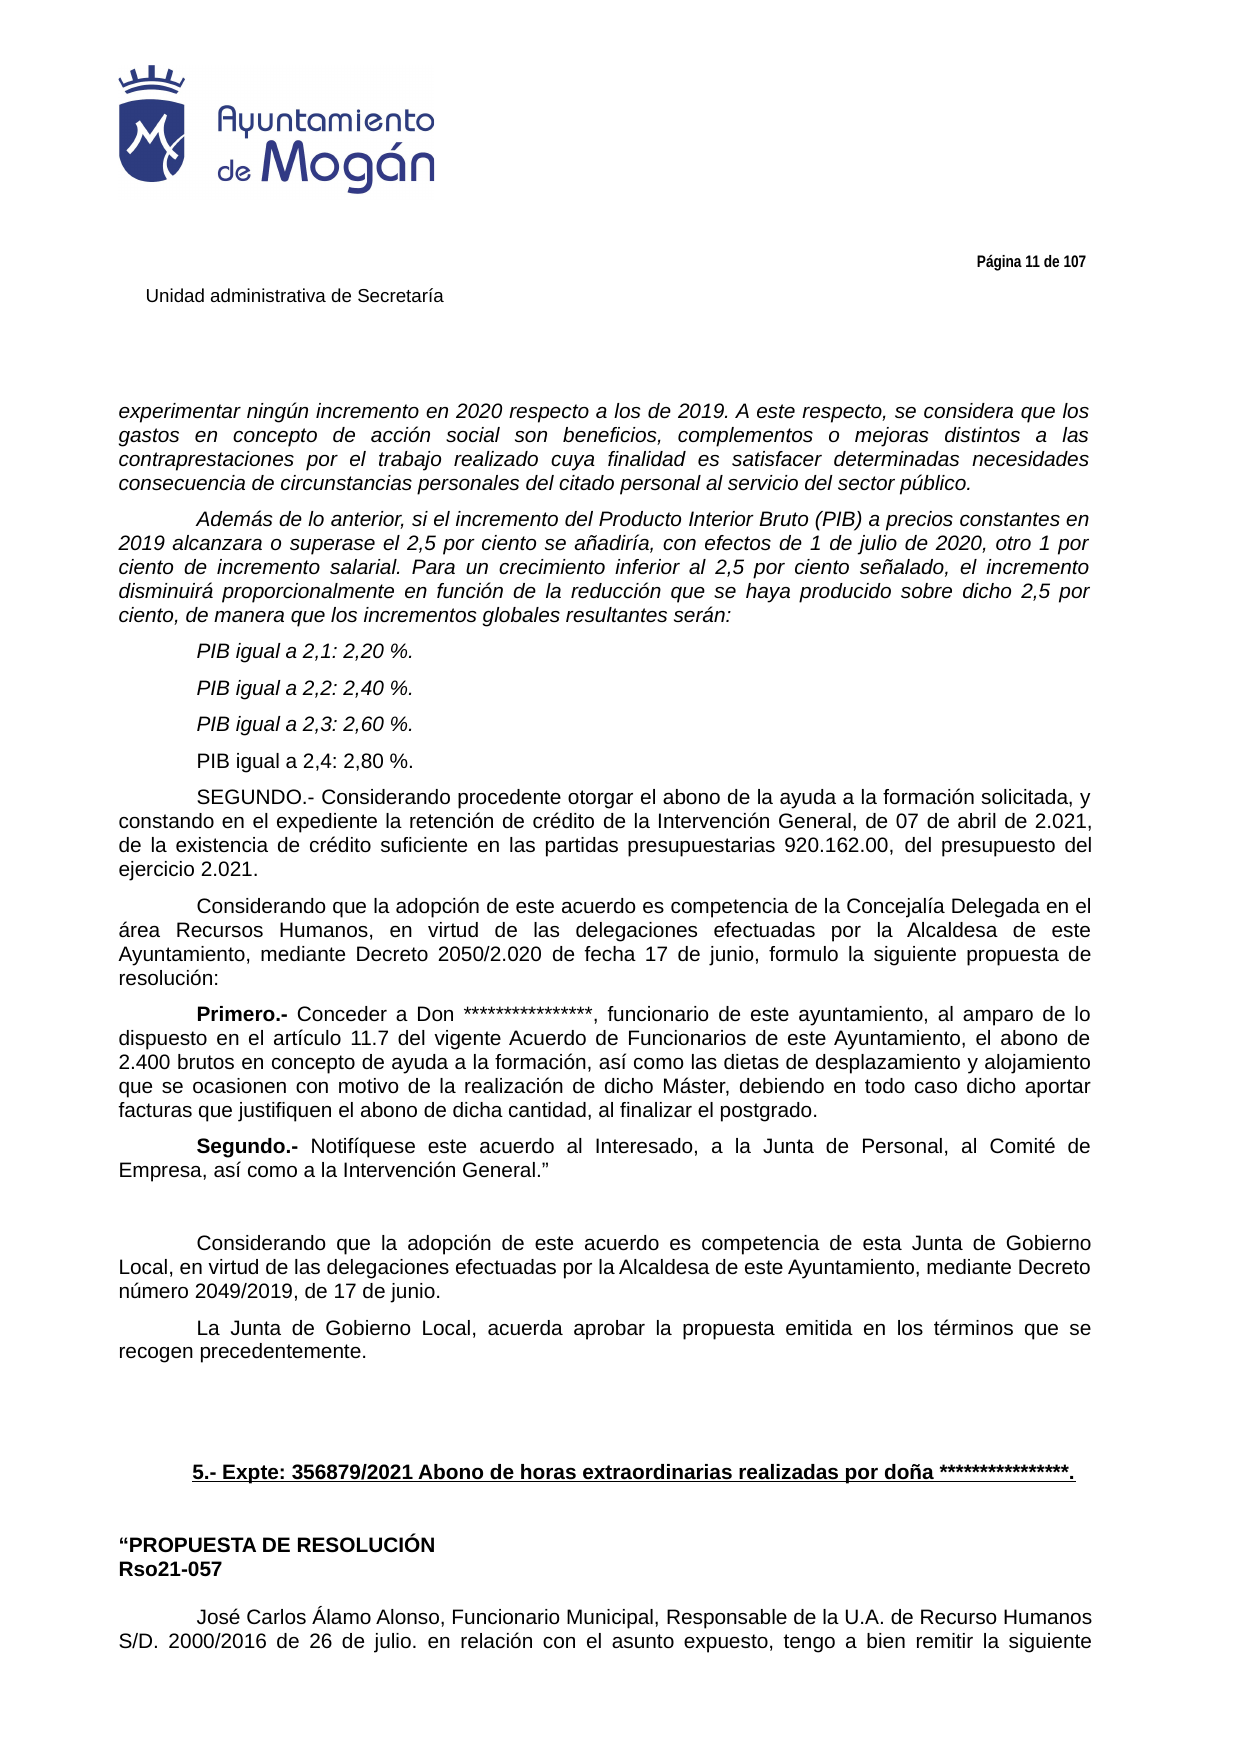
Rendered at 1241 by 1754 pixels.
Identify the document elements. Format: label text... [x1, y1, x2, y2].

text Primero.- Conceder a Don ****************, funcionario de este ayuntamiento, al amparo de lo dispuesto en el artículo 11.7 del vigente Acuerdo de Funcionarios de este Ayuntamiento, el abono de 2.400 brutos en concepto de ayuda a la formación, así como las dietas de desplazamiento y alojamiento que se ocasionen con motivo de la realización de dicho Máster, debiendo en todo caso dicho aportar facturas que justifiquen el abono de dicha cantidad, al finalizar el postgrado. [118, 1002, 1092, 1122]
text Considerando que la adopción de este acuerdo es competencia de esta Junta de Gobierno Local, en virtud de las delegaciones efectuadas por la Alcaldesa de este Ayuntamiento, mediante Decreto número 2049/2019, de 17 de junio. [118, 1231, 1092, 1303]
text Rso21-057 [118, 1557, 1092, 1581]
text SEGUNDO.- Considerando procedente otorgar el abono de la ayuda a la formación solicitada, y constando en el expediente la retención de crédito de la Intervención General, de 07 de abril de 2.021, de la existencia de crédito suficiente en las partidas presupuestarias 920.162.00, del presupuesto del ejercicio 2.021. [118, 785, 1092, 881]
text “PROPUESTA DE RESOLUCIÓN [118, 1533, 1092, 1557]
text 5.- Expte: 356879/2021 Abono de horas extraordinarias realizadas por doña ****************. [118, 1436, 1092, 1484]
text La Junta de Gobierno Local, acuerda aprobar la propuesta emitida en los términos que se recogen precedentemente. [118, 1315, 1092, 1363]
text PIB igual a 2,1: 2,20 %. [118, 639, 1092, 663]
text PIB igual a 2,4: 2,80 %. [118, 749, 1092, 773]
text Además de lo anterior, si el incremento del Producto Interior Bruto (PIB) a precios constantes en 2019 alcanzara o superase el 2,5 por ciento se añadiría, con efectos de 1 de julio de 2020, otro 1 por ciento de incremento salarial. Para un crecimiento inferior al 2,5 por ciento señalado, el incremento disminuirá proporcionalmente en función de la reducción que se haya producido sobre dicho 2,5 por ciento, de manera que los incrementos globales resultantes serán: [118, 507, 1092, 627]
text Considerando que la adopción de este acuerdo es competencia de la Concejalía Delegada en el área Recursos Humanos, en virtud de las delegaciones efectuadas por la Alcaldesa de este Ayuntamiento, mediante Decreto 2050/2.020 de fecha 17 de junio, formulo la siguiente propuesta de resolución: [118, 893, 1092, 989]
text PIB igual a 2,2: 2,40 %. [118, 676, 1092, 700]
text Segundo.- Notifíquese este acuerdo al Interesado, a la Junta de Personal, al Comité de Empresa, así como a la Intervención General.” [118, 1134, 1092, 1182]
picture [118, 65, 435, 200]
text experimentar ningún incremento en 2020 respecto a los de 2019. A este respecto, se considera que los gastos en concepto de acción social son beneficios, complementos o mejoras distintos a las contraprestaciones por el trabajo realizado cuya finalidad es satisfacer determinadas necesidades consecuencia de circunstancias personales del citado personal al servicio del sector público. [118, 399, 1092, 494]
text José Carlos Álamo Alonso, Funcionario Municipal, Responsable de la U.A. de Recurso Humanos S/D. 2000/2016 de 26 de julio. en relación con el asunto expuesto, tengo a bien remitir la siguiente [118, 1605, 1092, 1653]
text PIB igual a 2,3: 2,60 %. [118, 712, 1092, 736]
